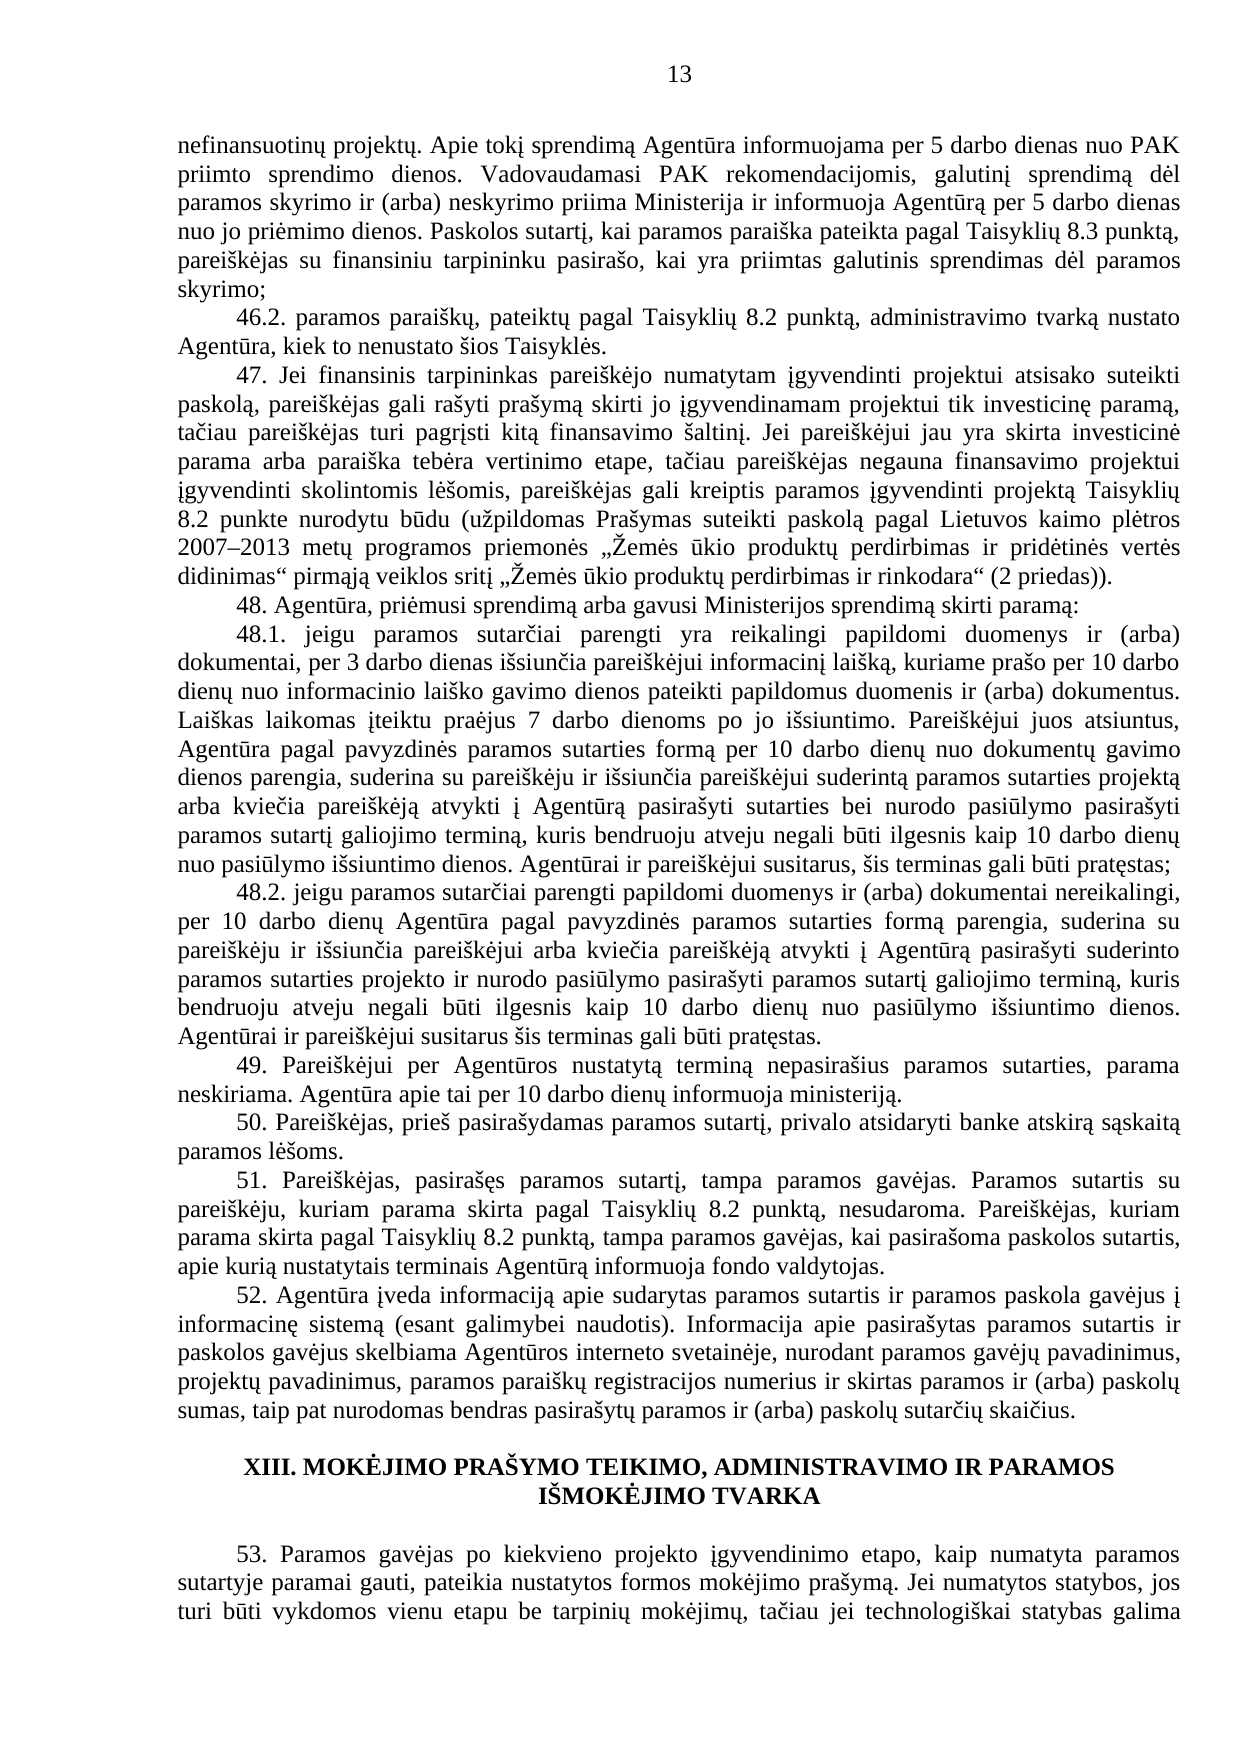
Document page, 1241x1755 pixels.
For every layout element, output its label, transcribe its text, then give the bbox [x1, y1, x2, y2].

text 52. Agentūra įveda informaciją apie sudarytas paramos sutartis ir paramos paskola gavėjus į informacinę sistemą (esant galimybei naudotis). Informacija apie pasirašytas paramos sutartis ir paskolos gavėjus skelbiama Agentūros interneto svetainėje, nurodant paramos gavėjų pavadinimus, projektų pavadinimus, paramos paraiškų registracijos numerius ir skirtas paramos ir (arba) paskolų sumas, taip pat nurodomas bendras pasirašytų paramos ir (arba) paskolų sutarčių skaičius. [177, 1280, 1181, 1424]
text 53. Paramos gavėjas po kiekvieno projekto įgyvendinimo etapo, kaip numatyta paramos sutartyje paramai gauti, pateikia nustatytos formos mokėjimo prašymą. Jei numatytos statybos, jos turi būti vykdomos vienu etapu be tarpinių mokėjimų, tačiau jei technologiškai statybas galima [177, 1539, 1181, 1625]
text 48. Agentūra, priėmusi sprendimą arba gavusi Ministerijos sprendimą skirti paramą: [177, 590, 1181, 619]
text 49. Pareiškėjui per Agentūros nustatytą terminą nepasirašius paramos sutarties, parama neskiriama. Agentūra apie tai per 10 darbo dienų informuoja ministeriją. [177, 1050, 1181, 1107]
text 51. Pareiškėjas, pasirašęs paramos sutartį, tampa paramos gavėjas. Paramos sutartis su pareiškėju, kuriam parama skirta pagal Taisyklių 8.2 punktą, nesudaroma. Pareiškėjas, kuriam parama skirta pagal Taisyklių 8.2 punktą, tampa paramos gavėjas, kai pasirašoma paskolos sutartis, apie kurią nustatytais terminais Agentūrą informuoja fondo valdytojas. [177, 1165, 1181, 1280]
text 50. Pareiškėjas, prieš pasirašydamas paramos sutartį, privalo atsidaryti banke atskirą sąskaitą paramos lėšoms. [177, 1107, 1181, 1165]
text 48.2. jeigu paramos sutarčiai parengti papildomi duomenys ir (arba) dokumentai nereikalingi, per 10 darbo dienų Agentūra pagal pavyzdinės paramos sutarties formą parengia, suderina su pareiškėju ir išsiunčia pareiškėjui arba kviečia pareiškėją atvykti į Agentūrą pasirašyti suderinto paramos sutarties projekto ir nurodo pasiūlymo pasirašyti paramos sutartį galiojimo terminą, kuris bendruoju atveju negali būti ilgesnis kaip 10 darbo dienų nuo pasiūlymo išsiuntimo dienos. Agentūrai ir pareiškėjui susitarus šis terminas gali būti pratęstas. [177, 877, 1181, 1050]
text nefinansuotinų projektų. Apie tokį sprendimą Agentūra informuojama per 5 darbo dienas nuo PAK priimto sprendimo dienos. Vadovaudamasi PAK rekomendacijomis, galutinį sprendimą dėl paramos skyrimo ir (arba) neskyrimo priima Ministerija ir informuoja Agentūrą per 5 darbo dienas nuo jo priėmimo dienos. Paskolos sutartį, kai paramos paraiška pateikta pagal Taisyklių 8.3 punktą, pareiškėjas su finansiniu tarpininku pasirašo, kai yra priimtas galutinis sprendimas dėl paramos skyrimo; [177, 130, 1181, 302]
text XIII. MOKĖJIMO PRAŠYMO TEIKIMO, ADMINISTRAVIMO IR PARAMOS IŠMOKĖJIMO TVARKA [177, 1452, 1181, 1510]
text 48.1. jeigu paramos sutarčiai parengti yra reikalingi papildomi duomenys ir (arba) dokumentai, per 3 darbo dienas išsiunčia pareiškėjui informacinį laišką, kuriame prašo per 10 darbo dienų nuo informacinio laiško gavimo dienos pateikti papildomus duomenis ir (arba) dokumentus. Laiškas laikomas įteiktu praėjus 7 darbo dienoms po jo išsiuntimo. Pareiškėjui juos atsiuntus, Agentūra pagal pavyzdinės paramos sutarties formą per 10 darbo dienų nuo dokumentų gavimo dienos parengia, suderina su pareiškėju ir išsiunčia pareiškėjui suderintą paramos sutarties projektą arba kviečia pareiškėją atvykti į Agentūrą pasirašyti sutarties bei nurodo pasiūlymo pasirašyti paramos sutartį galiojimo terminą, kuris bendruoju atveju negali būti ilgesnis kaip 10 darbo dienų nuo pasiūlymo išsiuntimo dienos. Agentūrai ir pareiškėjui susitarus, šis terminas gali būti pratęstas; [177, 619, 1181, 877]
text 46.2. paramos paraiškų, pateiktų pagal Taisyklių 8.2 punktą, administravimo tvarką nustato Agentūra, kiek to nenustato šios Taisyklės. [177, 302, 1181, 360]
text 47. Jei finansinis tarpininkas pareiškėjo numatytam įgyvendinti projektui atsisako suteikti paskolą, pareiškėjas gali rašyti prašymą skirti jo įgyvendinamam projektui tik investicinę paramą, tačiau pareiškėjas turi pagrįsti kitą finansavimo šaltinį. Jei pareiškėjui jau yra skirta investicinė parama arba paraiška tebėra vertinimo etape, tačiau pareiškėjas negauna finansavimo projektui įgyvendinti skolintomis lėšomis, pareiškėjas gali kreiptis paramos įgyvendinti projektą Taisyklių 8.2 punkte nurodytu būdu (užpildomas Prašymas suteikti paskolą pagal Lietuvos kaimo plėtros 2007–2013 metų programos priemonės „Žemės ūkio produktų perdirbimas ir pridėtinės vertės didinimas“ pirmąją veiklos sritį „Žemės ūkio produktų perdirbimas ir rinkodara“ (2 priedas)). [177, 360, 1181, 590]
